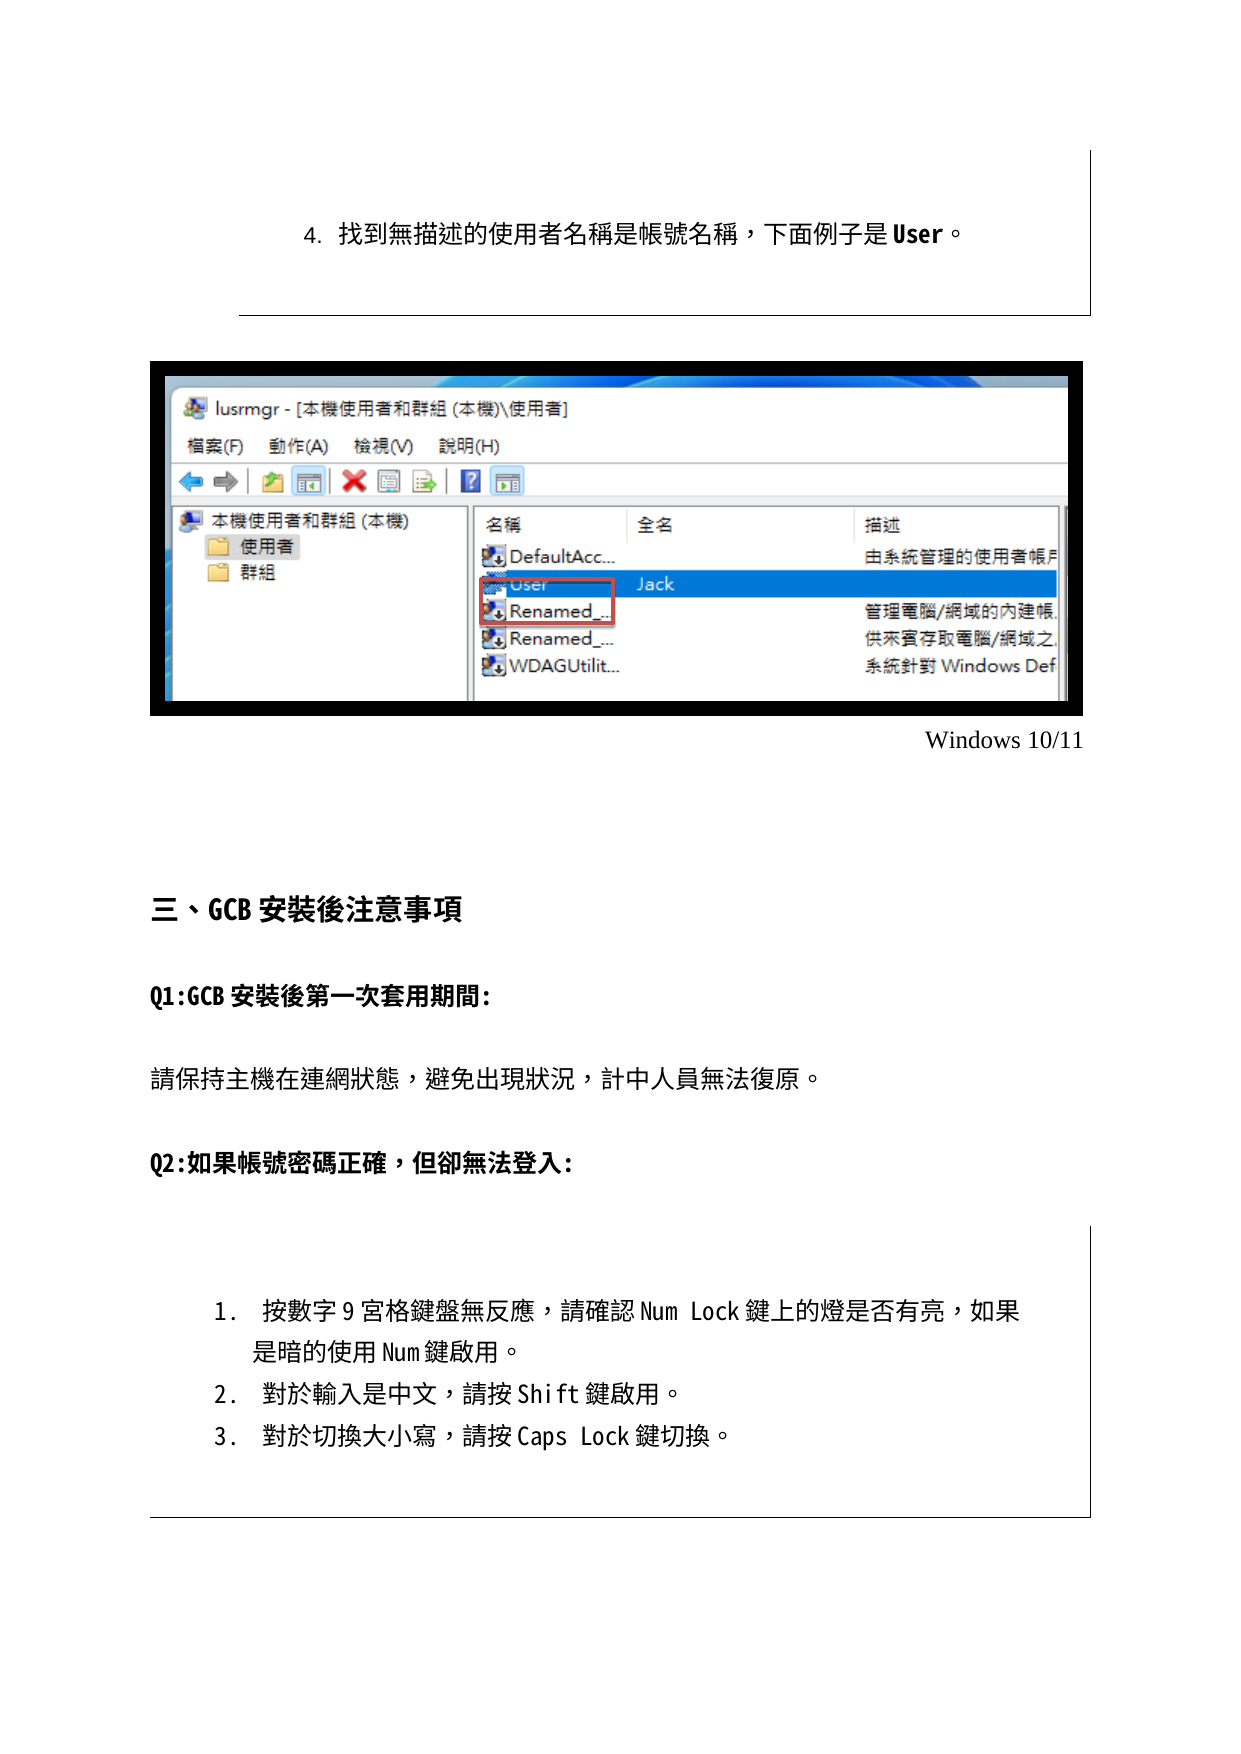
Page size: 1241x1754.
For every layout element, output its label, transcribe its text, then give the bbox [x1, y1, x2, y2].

text Q1:GCB安裝後第一次套用期間: [150, 976, 1091, 1013]
list 對於輸入是中文，請按Shift鍵啟用。 [150, 1310, 1091, 1351]
list 找到無描述的使用者名稱是帳號名稱，下面例子是User。 [239, 150, 1090, 315]
list 按數字9宮格鍵盤無反應，請確認Num Lock鍵上的燈是否有亮，如果是暗的使用Num鍵啟用。 [150, 1226, 1090, 1310]
text Q2:如果帳號密碼正確，但卻無法登入: [150, 1143, 1091, 1179]
list 對於切換大小寫，請按Caps Lock鍵切換。 [150, 1351, 1091, 1517]
text 請保持主機在連網狀態，避免出現狀況，計中人員無法復原。 [150, 1060, 1091, 1096]
text Windows 10/11 [150, 719, 1091, 756]
text 三、GCB安裝後注意事項 [150, 886, 1091, 928]
